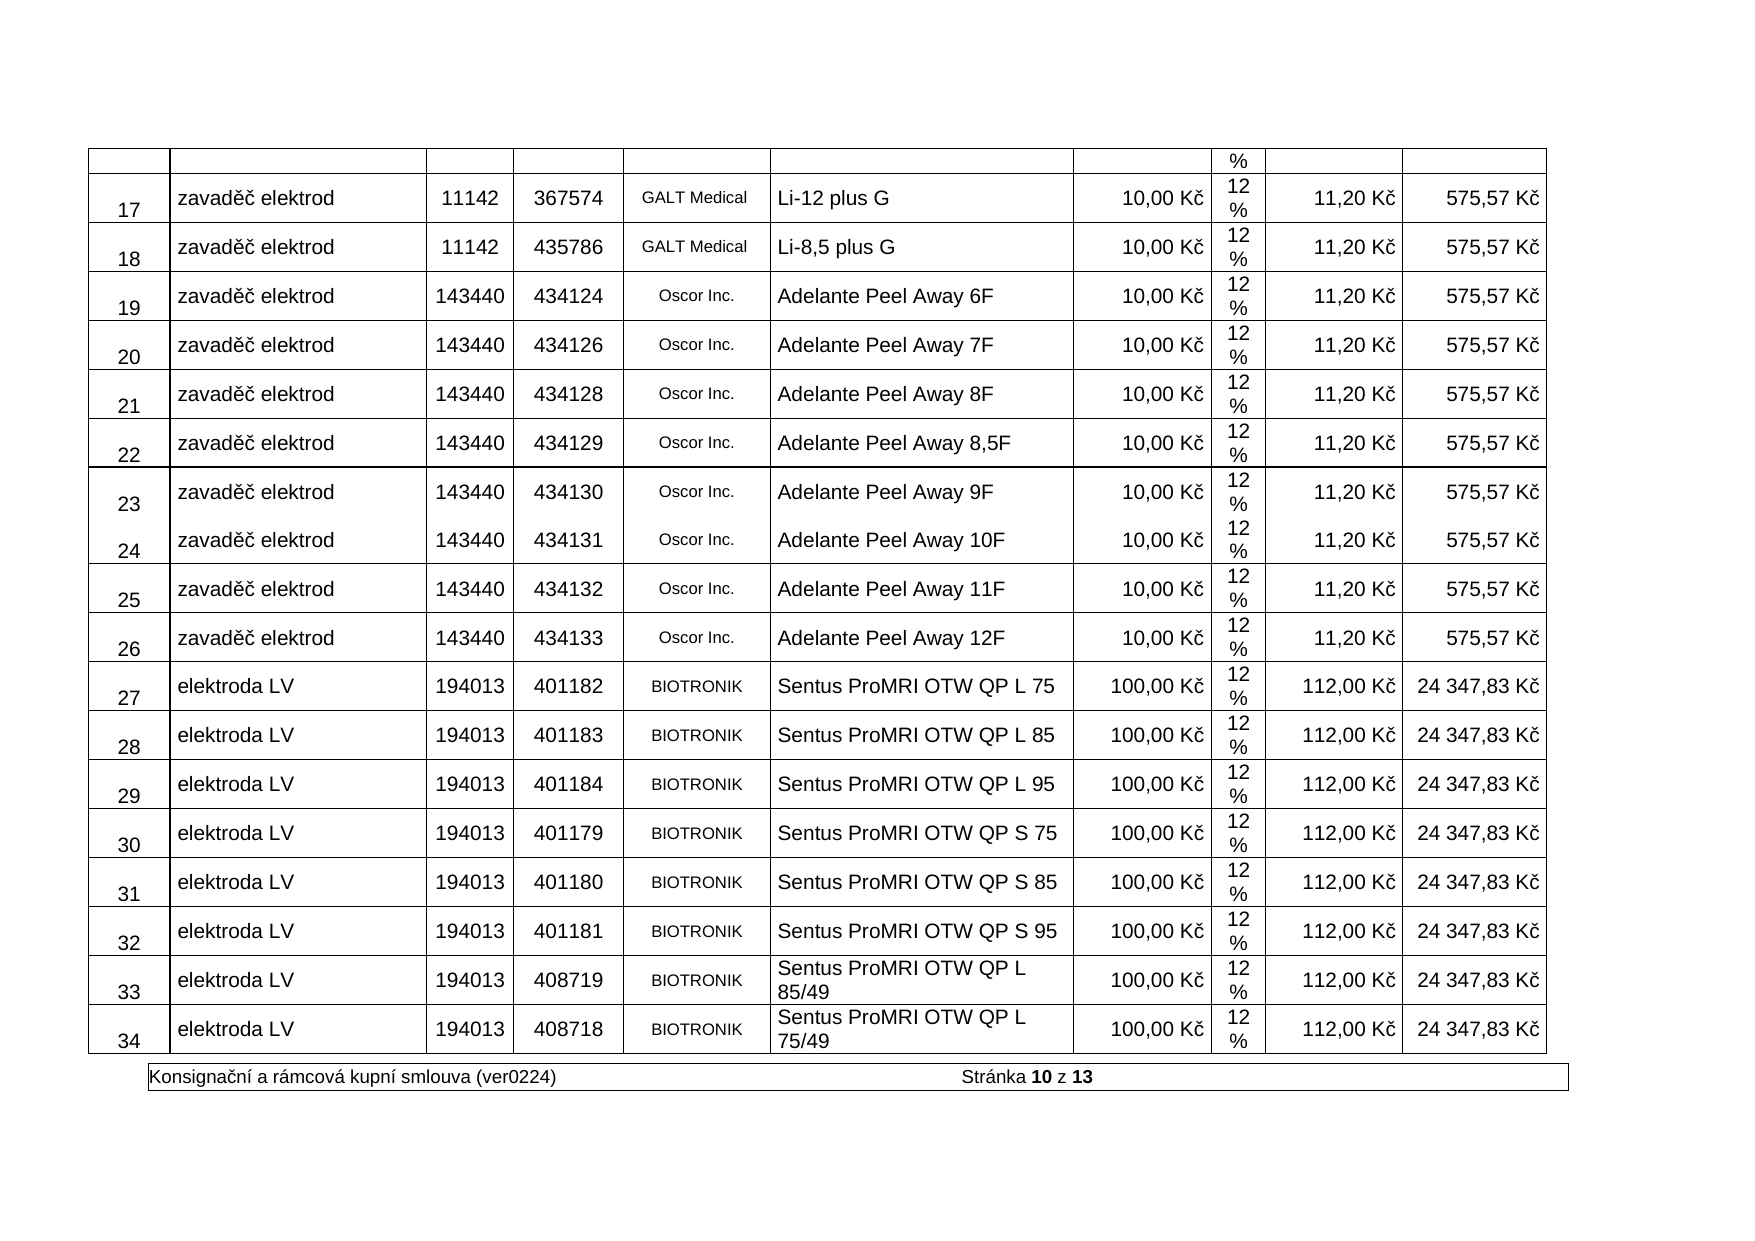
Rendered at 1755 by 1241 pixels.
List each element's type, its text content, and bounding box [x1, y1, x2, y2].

table_cell 575,57 Kč [1403, 419, 1546, 466]
table_cell BIOTRONIK [624, 809, 770, 857]
table_cell elektroda LV [171, 956, 426, 1004]
table_cell 434128 [514, 370, 623, 417]
table_cell Sentus ProMRI OTW QP L 85 [771, 711, 1073, 759]
table_cell 434126 [514, 321, 623, 368]
table_cell 18 [89, 223, 169, 271]
table_cell Adelante Peel Away 9F [771, 468, 1073, 515]
table_cell 112,00 Kč [1266, 711, 1402, 759]
table_cell 112,00 Kč [1266, 662, 1402, 710]
table_cell 22 [89, 419, 169, 466]
table_cell 33 [89, 956, 169, 1004]
table_cell 12% [1212, 711, 1265, 759]
table_cell Sentus ProMRI OTW QP S 75 [771, 809, 1073, 857]
table_cell Adelante Peel Away 8,5F [771, 419, 1073, 466]
table_cell 575,57 Kč [1403, 515, 1546, 563]
table_cell 575,57 Kč [1403, 468, 1546, 515]
table_cell 100,00 Kč [1074, 956, 1211, 1004]
table_cell 11,20 Kč [1266, 515, 1402, 563]
table_cell Adelante Peel Away 11F [771, 564, 1073, 612]
table_cell BIOTRONIK [624, 1005, 770, 1053]
table_cell 11,20 Kč [1266, 419, 1402, 466]
table_cell Sentus ProMRI OTW QP S 85 [771, 858, 1073, 906]
table_cell 12% [1212, 613, 1265, 661]
table_cell 19 [89, 272, 169, 319]
table_cell Sentus ProMRI OTW QP L 95 [771, 760, 1073, 808]
table_cell 10,00 Kč [1074, 321, 1211, 368]
table_cell 10,00 Kč [1074, 468, 1211, 515]
table_cell 401180 [514, 858, 623, 906]
table_cell zavaděč elektrod [171, 174, 426, 222]
table_cell 10,00 Kč [1074, 515, 1211, 563]
table_cell [624, 149, 770, 173]
table_cell elektroda LV [171, 858, 426, 906]
table_cell zavaděč elektrod [171, 223, 426, 271]
table_cell zavaděč elektrod [171, 370, 426, 417]
table_cell 12% [1212, 174, 1265, 222]
table_cell 401184 [514, 760, 623, 808]
table_cell Oscor Inc. [624, 564, 770, 612]
table_cell zavaděč elektrod [171, 613, 426, 661]
table_cell 401182 [514, 662, 623, 710]
table_cell zavaděč elektrod [171, 272, 426, 319]
table_cell 575,57 Kč [1403, 321, 1546, 368]
table_cell 100,00 Kč [1074, 858, 1211, 906]
table_cell [771, 149, 1073, 173]
table_cell 12% [1212, 515, 1265, 563]
table_cell 194013 [427, 809, 513, 857]
table_cell 575,57 Kč [1403, 174, 1546, 222]
table_cell 21 [89, 370, 169, 417]
table_cell Li-8,5 plus G [771, 223, 1073, 271]
table_cell 143440 [427, 613, 513, 661]
table_cell 401179 [514, 809, 623, 857]
table_cell Adelante Peel Away 10F [771, 515, 1073, 563]
table_cell 25 [89, 564, 169, 612]
table_cell 11,20 Kč [1266, 613, 1402, 661]
table_cell 112,00 Kč [1266, 760, 1402, 808]
table_cell elektroda LV [171, 907, 426, 955]
table_cell 10,00 Kč [1074, 272, 1211, 319]
table_cell elektroda LV [171, 662, 426, 710]
table_cell 12% [1212, 1005, 1265, 1053]
table_cell 143440 [427, 272, 513, 319]
table_cell 194013 [427, 1005, 513, 1053]
table_cell 10,00 Kč [1074, 613, 1211, 661]
table_cell elektroda LV [171, 760, 426, 808]
table_cell 575,57 Kč [1403, 272, 1546, 319]
table_cell [1403, 149, 1546, 173]
table_cell 408719 [514, 956, 623, 1004]
table_cell [1074, 149, 1211, 173]
table_cell 30 [89, 809, 169, 857]
table_cell 11,20 Kč [1266, 174, 1402, 222]
table_cell 575,57 Kč [1403, 223, 1546, 271]
table_cell BIOTRONIK [624, 858, 770, 906]
table_cell 28 [89, 711, 169, 759]
table_cell 31 [89, 858, 169, 906]
table_cell [89, 149, 169, 173]
table_cell [514, 149, 623, 173]
table_cell zavaděč elektrod [171, 321, 426, 368]
table_cell 10,00 Kč [1074, 370, 1211, 417]
table_cell 194013 [427, 858, 513, 906]
table_cell Oscor Inc. [624, 370, 770, 417]
table_cell 100,00 Kč [1074, 907, 1211, 955]
table_cell 112,00 Kč [1266, 907, 1402, 955]
table_cell 143440 [427, 515, 513, 563]
table_cell BIOTRONIK [624, 662, 770, 710]
table_cell 434131 [514, 515, 623, 563]
table_cell 26 [89, 613, 169, 661]
table_cell Adelante Peel Away 8F [771, 370, 1073, 417]
table_cell 434129 [514, 419, 623, 466]
table_cell Sentus ProMRI OTW QP L 85/49 [771, 956, 1073, 1004]
table_cell 367574 [514, 174, 623, 222]
table_cell 20 [89, 321, 169, 368]
table_cell Oscor Inc. [624, 272, 770, 319]
table_cell 12% [1212, 223, 1265, 271]
table_cell 434132 [514, 564, 623, 612]
table_cell 29 [89, 760, 169, 808]
table_cell 143440 [427, 564, 513, 612]
table_cell Oscor Inc. [624, 468, 770, 515]
table_cell GALT Medical [624, 174, 770, 222]
table_cell 24 347,83 Kč [1403, 711, 1546, 759]
table_cell 11,20 Kč [1266, 272, 1402, 319]
table_cell Li-12 plus G [771, 174, 1073, 222]
table_cell 112,00 Kč [1266, 858, 1402, 906]
table_cell 575,57 Kč [1403, 370, 1546, 417]
table_cell 23 [89, 468, 169, 515]
table_cell 575,57 Kč [1403, 613, 1546, 661]
table_cell 194013 [427, 711, 513, 759]
table_cell 194013 [427, 662, 513, 710]
table_cell BIOTRONIK [624, 956, 770, 1004]
table_cell Adelante Peel Away 7F [771, 321, 1073, 368]
table_cell 24 347,83 Kč [1403, 907, 1546, 955]
table_cell elektroda LV [171, 711, 426, 759]
table_cell [171, 149, 426, 173]
table_cell BIOTRONIK [624, 760, 770, 808]
table_cell 12% [1212, 272, 1265, 319]
table_cell 24 347,83 Kč [1403, 956, 1546, 1004]
table_cell 434124 [514, 272, 623, 319]
table_cell Sentus ProMRI OTW QP L 75/49 [771, 1005, 1073, 1053]
table_cell BIOTRONIK [624, 711, 770, 759]
table_cell BIOTRONIK [624, 907, 770, 955]
table_cell 575,57 Kč [1403, 564, 1546, 612]
table_cell 11,20 Kč [1266, 564, 1402, 612]
table_cell 143440 [427, 468, 513, 515]
table_cell 24 347,83 Kč [1403, 760, 1546, 808]
table_cell 11142 [427, 174, 513, 222]
table_cell Sentus ProMRI OTW QP S 95 [771, 907, 1073, 955]
table_cell 100,00 Kč [1074, 760, 1211, 808]
table_cell 100,00 Kč [1074, 1005, 1211, 1053]
table_cell 143440 [427, 370, 513, 417]
table_cell Sentus ProMRI OTW QP L 75 [771, 662, 1073, 710]
table_cell 434130 [514, 468, 623, 515]
table_cell zavaděč elektrod [171, 515, 426, 563]
table_cell 112,00 Kč [1266, 956, 1402, 1004]
table_cell Adelante Peel Away 12F [771, 613, 1073, 661]
table_cell 12% [1212, 956, 1265, 1004]
table_cell 27 [89, 662, 169, 710]
table_cell 401181 [514, 907, 623, 955]
table_cell 194013 [427, 956, 513, 1004]
table_cell 11,20 Kč [1266, 223, 1402, 271]
table_cell 12% [1212, 419, 1265, 466]
table_cell 12% [1212, 809, 1265, 857]
table_cell 434133 [514, 613, 623, 661]
table_cell 11,20 Kč [1266, 468, 1402, 515]
table_cell 100,00 Kč [1074, 662, 1211, 710]
table_cell 143440 [427, 321, 513, 368]
table_cell [1266, 149, 1402, 173]
table_cell 408718 [514, 1005, 623, 1053]
table_cell 24 347,83 Kč [1403, 858, 1546, 906]
table_cell 12% [1212, 564, 1265, 612]
table_cell 12% [1212, 662, 1265, 710]
table_cell 17 [89, 174, 169, 222]
table_cell 12% [1212, 907, 1265, 955]
table_cell 11142 [427, 223, 513, 271]
table_cell Oscor Inc. [624, 515, 770, 563]
table_cell 12% [1212, 760, 1265, 808]
table_cell 435786 [514, 223, 623, 271]
table_cell Oscor Inc. [624, 321, 770, 368]
table_cell elektroda LV [171, 809, 426, 857]
table_cell 11,20 Kč [1266, 321, 1402, 368]
table_cell 12% [1212, 321, 1265, 368]
table_cell 194013 [427, 907, 513, 955]
table_cell 12% [1212, 858, 1265, 906]
table_cell 12% [1212, 468, 1265, 515]
table_cell 100,00 Kč [1074, 711, 1211, 759]
table_cell Oscor Inc. [624, 613, 770, 661]
table_cell % [1212, 149, 1265, 173]
table_cell 10,00 Kč [1074, 174, 1211, 222]
table_cell 24 347,83 Kč [1403, 662, 1546, 710]
table_cell zavaděč elektrod [171, 468, 426, 515]
table_cell 10,00 Kč [1074, 564, 1211, 612]
table_cell 24 347,83 Kč [1403, 809, 1546, 857]
table_cell 34 [89, 1005, 169, 1053]
table_cell 112,00 Kč [1266, 1005, 1402, 1053]
table_cell 11,20 Kč [1266, 370, 1402, 417]
table_cell 112,00 Kč [1266, 809, 1402, 857]
table_cell [427, 149, 513, 173]
table_cell 24 347,83 Kč [1403, 1005, 1546, 1053]
table_cell 143440 [427, 419, 513, 466]
table_cell GALT Medical [624, 223, 770, 271]
table_cell 24 [89, 515, 169, 563]
table_cell 401183 [514, 711, 623, 759]
table_cell 12% [1212, 370, 1265, 417]
table_cell 32 [89, 907, 169, 955]
table_cell zavaděč elektrod [171, 564, 426, 612]
table_cell zavaděč elektrod [171, 419, 426, 466]
table_cell Oscor Inc. [624, 419, 770, 466]
table_cell 100,00 Kč [1074, 809, 1211, 857]
table_cell 10,00 Kč [1074, 419, 1211, 466]
table_cell 10,00 Kč [1074, 223, 1211, 271]
table_cell elektroda LV [171, 1005, 426, 1053]
table_cell 194013 [427, 760, 513, 808]
table_cell Adelante Peel Away 6F [771, 272, 1073, 319]
